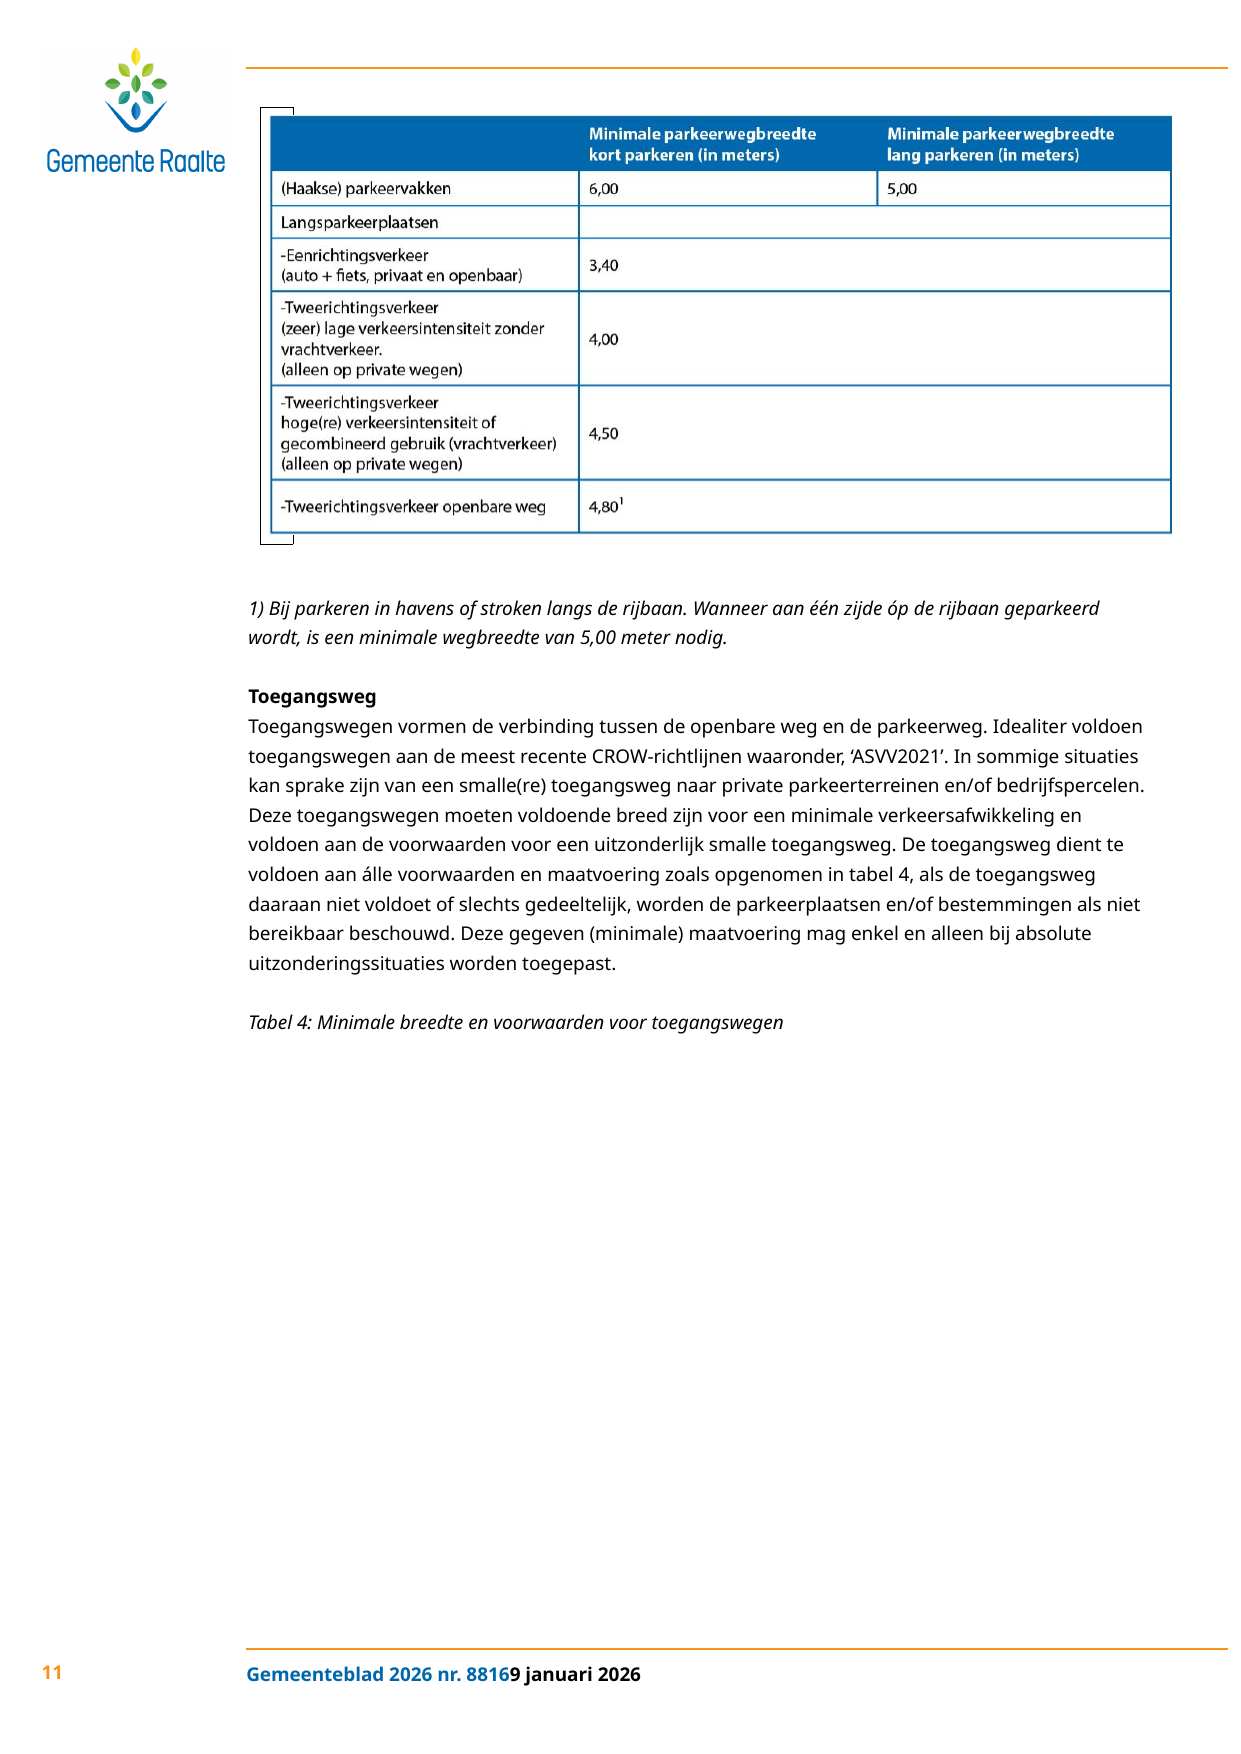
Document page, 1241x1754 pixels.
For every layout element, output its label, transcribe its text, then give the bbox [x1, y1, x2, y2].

picture [268, 115, 1173, 535]
text 1) Bij parkeren in havens of stroken langs de rijbaan. Wanneer aan één zijde óp de rijbaan geparkeerd wordt, is een minimale wegbreedte van 5,00 meter nodig. [248, 595, 1152, 650]
text Toegangswegen vormen de verbinding tussen de openbare weg en de parkeerweg. Idealiter voldoen toegangswegen aan de meest recente CROW-richtlijnen waaronder, ‘ASVV2021’. In sommige situaties kan sprake zijn van een smalle(re) toegangsweg naar private parkeerterreinen en/of bedrijfspercelen. Deze toegangswegen moeten voldoende breed zijn voor een minimale verkeersafwikkeling en voldoen aan de voorwaarden voor een uitzonderlijk smalle toegangsweg. De toegangsweg dient te voldoen aan álle voorwaarden en maatvoering zoals opgenomen in tabel 4, als de toegangsweg daaraan niet voldoet of slechts gedeeltelijk, worden de parkeerplaatsen en/of bestemmingen als niet bereikbaar beschouwd. Deze gegeven (minimale) maatvoering mag enkel en alleen bij absolute uitzonderingssituaties worden toegepast. [248, 713, 1152, 976]
picture [41, 47, 231, 172]
text Tabel 4: Minimale breedte en voorwaarden voor toegangswegen [248, 1009, 1152, 1035]
text Toegangsweg [248, 684, 1152, 709]
